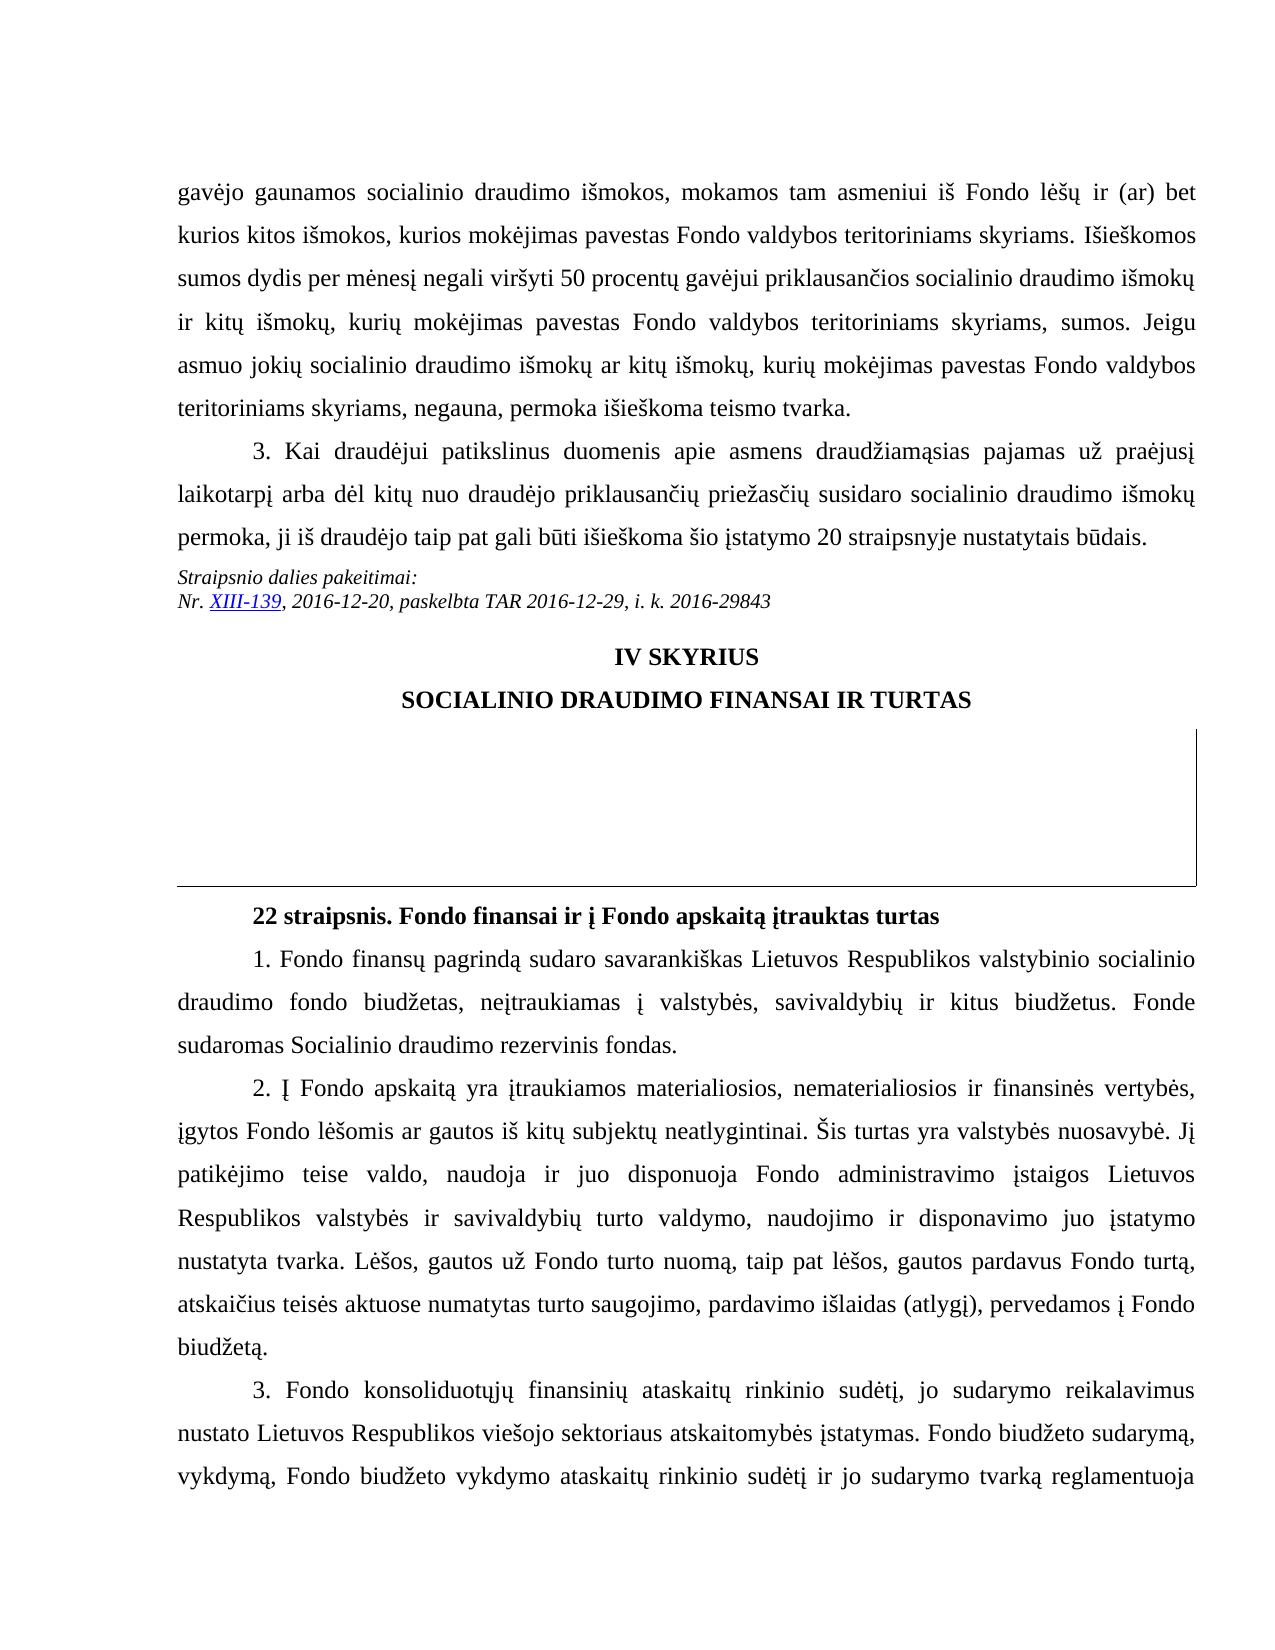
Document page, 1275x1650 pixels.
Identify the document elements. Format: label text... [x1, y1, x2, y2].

text Straipsnio dalies pakeitimai: [177, 565, 1196, 589]
text 3. Fondo konsoliduotųjų finansinių ataskaitų rinkinio sudėtį, jo sudarymo reikalavimus nustato Lietuvos Respublikos viešojo sektoriaus atskaitomybės įstatymas. Fondo biudžeto sudarymą, vykdymą, Fondo biudžeto vykdymo ataskaitų rinkinio sudėtį ir jo sudarymo tvarką reglamentuoja [177, 1375, 1196, 1490]
text gavėjo gaunamos socialinio draudimo išmokos, mokamos tam asmeniui iš Fondo lėšų ir (ar) bet kurios kitos išmokos, kurios mokėjimas pavestas Fondo valdybos teritoriniams skyriams. Išieškomos sumos dydis per mėnesį negali viršyti 50 procentų gavėjui priklausančios socialinio draudimo išmokų ir kitų išmokų, kurių mokėjimas pavestas Fondo valdybos teritoriniams skyriams, sumos. Jeigu asmuo jokių socialinio draudimo išmokų ar kitų išmokų, kurių mokėjimas pavestas Fondo valdybos teritoriniams skyriams, negauna, permoka išieškoma teismo tvarka. [177, 177, 1196, 422]
text 2. Į Fondo apskaitą yra įtraukiamos materialiosios, nematerialiosios ir finansinės vertybės, įgytos Fondo lėšomis ar gautos iš kitų subjektų neatlygintinai. Šis turtas yra valstybės nuosavybė. Jį patikėjimo teise valdo, naudoja ir juo disponuoja Fondo administravimo įstaigos Lietuvos Respublikos valstybės ir savivaldybių turto valdymo, naudojimo ir disponavimo juo įstatymo nustatyta tvarka. Lėšos, gautos už Fondo turto nuomą, taip pat lėšos, gautos pardavus Fondo turtą, atskaičius teisės aktuose numatytas turto saugojimo, pardavimo išlaidas (atlygį), pervedamos į Fondo biudžetą. [177, 1073, 1196, 1361]
text SOCIALINIO DRAUDIMO FINANSAI IR TURTAS [177, 685, 1196, 714]
text 1. Fondo finansų pagrindą sudaro savarankiškas Lietuvos Respublikos valstybinio socialinio draudimo fondo biudžetas, neįtraukiamas į valstybės, savivaldybių ir kitus biudžetus. Fonde sudaromas Socialinio draudimo rezervinis fondas. [177, 944, 1196, 1059]
text Nr. XIII-139, 2016-12-20, paskelbta TAR 2016-12-29, i. k. 2016-29843 [177, 589, 1196, 613]
text IV SKYRIUS [177, 642, 1196, 671]
text 3. Kai draudėjui patikslinus duomenis apie asmens draudžiamąsias pajamas už praėjusį laikotarpį arba dėl kitų nuo draudėjo priklausančių priežasčių susidaro socialinio draudimo išmokų permoka, ji iš draudėjo taip pat gali būti išieškoma šio įstatymo 20 straipsnyje nustatytais būdais. [177, 436, 1196, 551]
text 22 straipsnis. Fondo finansai ir į Fondo apskaitą įtrauktas turtas [177, 901, 1196, 929]
